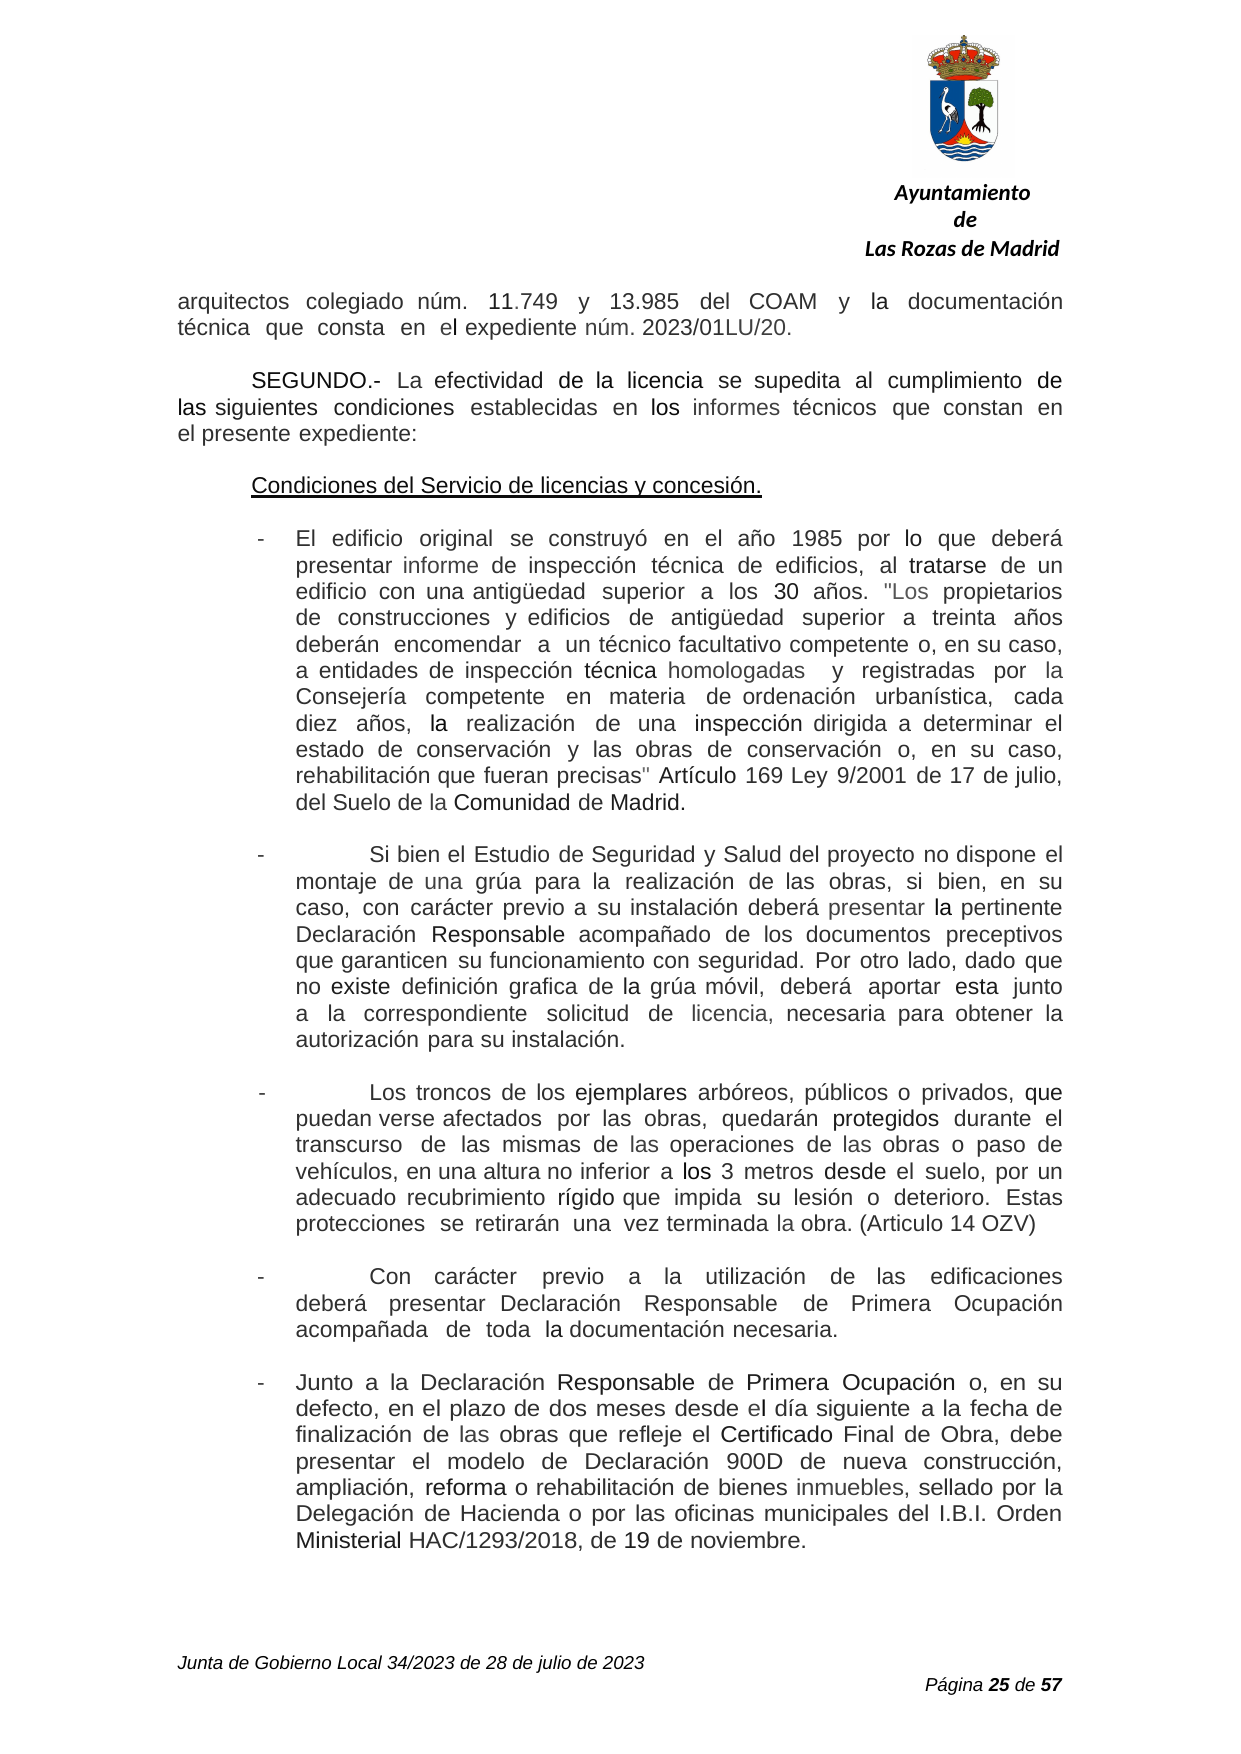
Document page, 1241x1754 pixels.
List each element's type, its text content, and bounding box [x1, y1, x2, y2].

list El edificio original se construyó en el año 1985 por lo que deberá presentar informe de inspección técnica de edificios, al tratarse de un edificio con una antigüedad superior a los 30 años. "Los propietarios de construcciones y edificios de antigüedad superior a treinta años deberán encomendar a un técnico facultativo competente o, en su caso, a entidades de inspección técnica homologadas y registradas por la Consejería competente en materia de ordenación urbanística, cada diez años, la realización de una inspección dirigida a determinar el estado de conservación y las obras de conservación o, en su caso, rehabilitación que fueran precisas" Artículo 169 Ley 9/2001 de 17 de julio, del Suelo de la Comunidad de Madrid. [257, 525, 1063, 815]
text arquitectos colegiado núm. 11.749 y 13.985 del COAM y la documentación técnica que consta en el expediente núm. 2023/01LU/20. [177, 288, 1063, 341]
list Junto a la Declaración Responsable de Primera Ocupación o, en su defecto, en el plazo de dos meses desde el día siguiente a la fecha de finalización de las obras que refleje el Certificado Final de Obra, debe presentar el modelo de Declaración 900D de nueva construcción, ampliación, reforma o rehabilitación de bienes inmuebles, sellado por la Delegación de Hacienda o por las oficinas municipales del I.B.I. Orden Ministerial HAC/1293/2018, de 19 de noviembre. [257, 1368, 1063, 1553]
text Condiciones del Servicio de licencias y concesión. [177, 472, 1063, 499]
list Con carácter previo a la utilización de las edificaciones deberá presentar Declaración Responsable de Primera Ocupación acompañada de toda la documentación necesaria. [257, 1263, 1063, 1342]
list Si bien el Estudio de Seguridad y Salud del proyecto no dispone el montaje de una grúa para la realización de las obras, si bien, en su caso, con carácter previo a su instalación deberá presentar la pertinente Declaración Responsable acompañado de los documentos preceptivos que garanticen su funcionamiento con seguridad. Por otro lado, dado que no existe definición grafica de la grúa móvil, deberá aportar esta junto a la correspondiente solicitud de licencia, necesaria para obtener la autorización para su instalación. [257, 841, 1063, 1052]
text SEGUNDO.- La efectividad de la licencia se supedita al cumplimiento de las siguientes condiciones establecidas en los informes técnicos que constan en el presente expediente: [177, 367, 1063, 446]
list Los troncos de los ejemplares arbóreos, públicos o privados, que puedan verse afectados por las obras, quedarán protegidos durante el transcurso de las mismas de las operaciones de las obras o paso de vehículos, en una altura no inferior a los 3 metros desde el suelo, por un adecuado recubrimiento rígido que impida su lesión o deterioro. Estas protecciones se retirarán una vez terminada la obra. (Articulo 14 OZV) [258, 1079, 1063, 1237]
